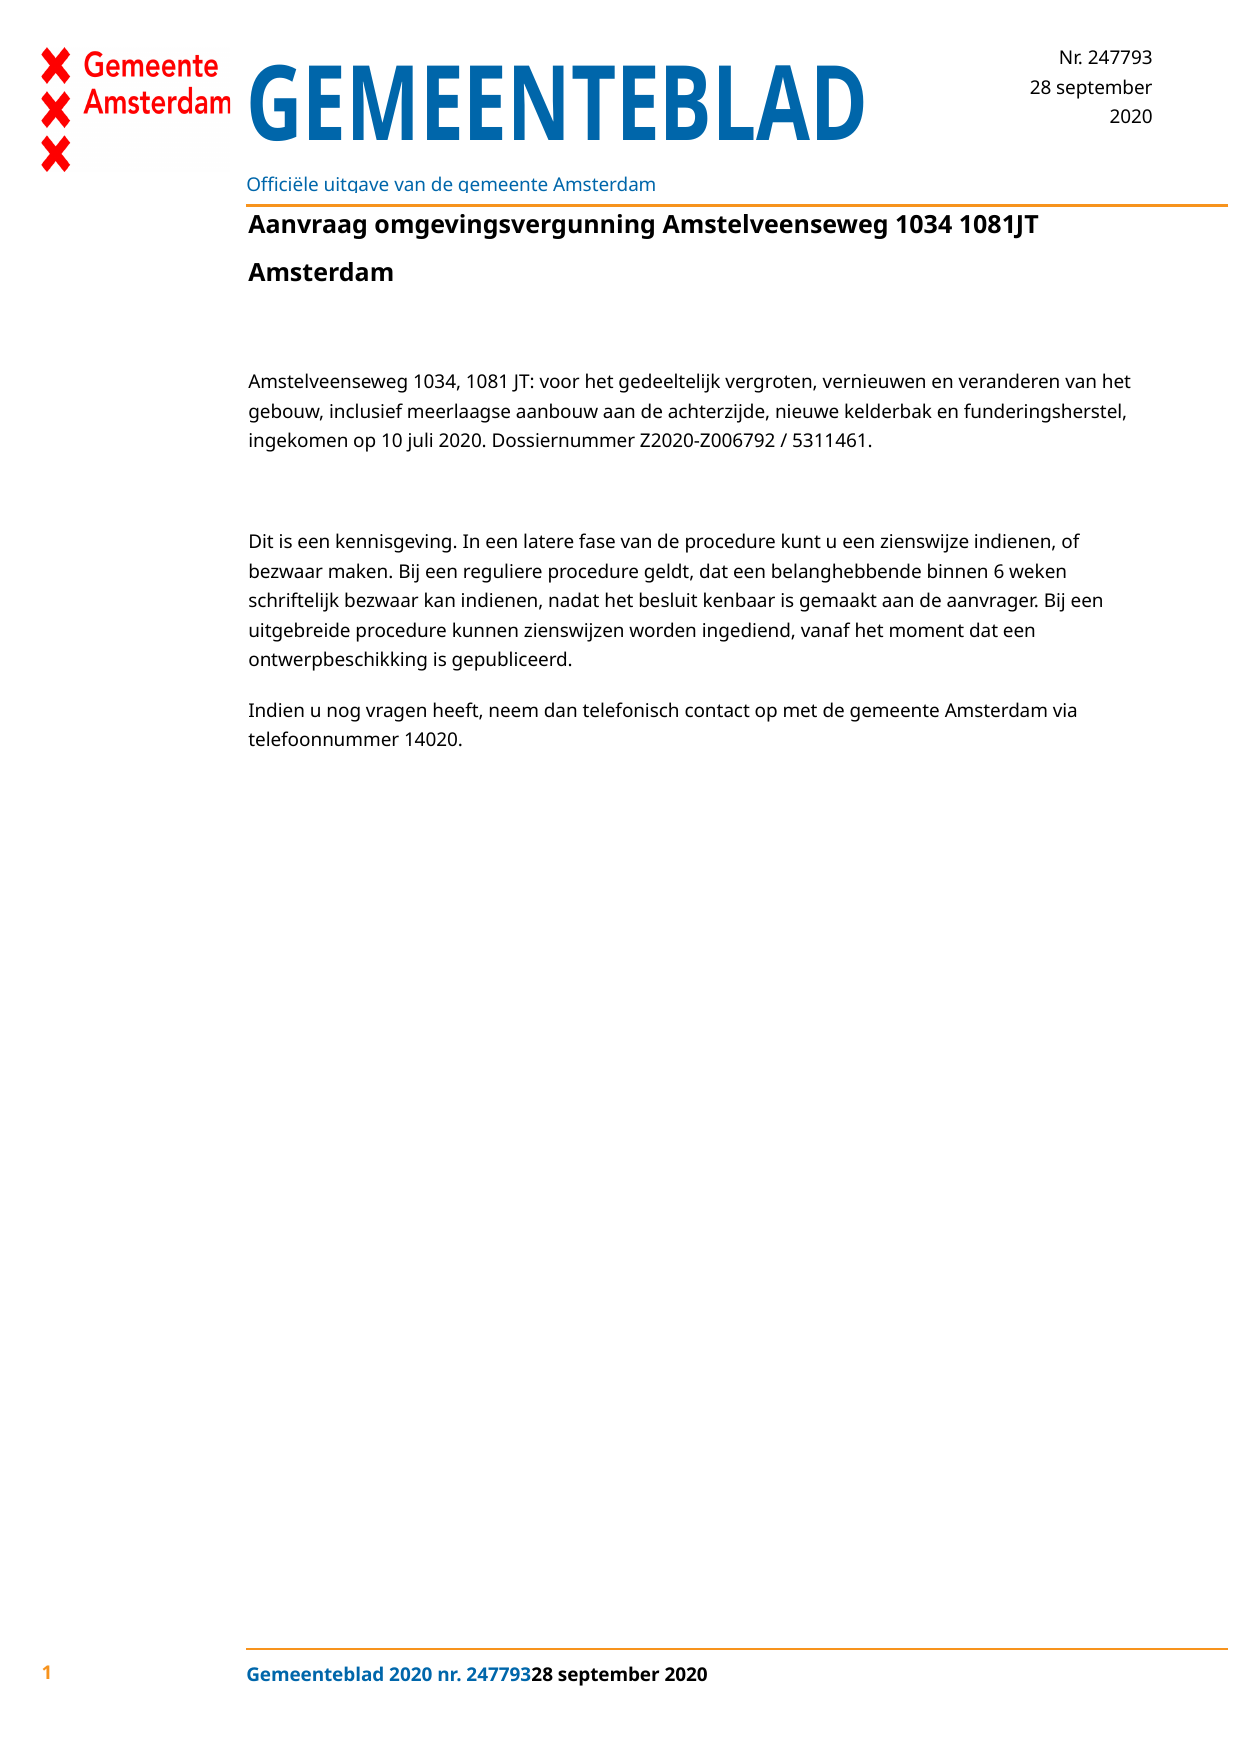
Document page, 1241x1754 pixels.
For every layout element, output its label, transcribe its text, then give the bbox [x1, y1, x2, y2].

text Amstelveenseweg 1034, 1081 JT: voor het gedeeltelijk vergroten, vernieuwen en veranderen van het gebouw, inclusief meerlaagse aanbouw aan de achterzijde, nieuwe kelderbak en funderingsherstel, ingekomen op 10 juli 2020. Dossiernummer Z2020-Z006792 / 5311461. [248, 368, 1152, 453]
text Indien u nog vragen heeft, neem dan telefonisch contact op met de gemeente Amsterdam via telefoonnummer 14020. [248, 697, 1152, 752]
text Aanvraag omgevingsvergunning Amstelveenseweg 1034 1081JT Amsterdam [248, 207, 1152, 288]
picture [41, 47, 231, 172]
text Dit is een kennisgeving. In een latere fase van de procedure kunt u een zienswijze indienen, of bezwaar maken. Bij een reguliere procedure geldt, dat een belanghebbende binnen 6 weken schriftelijk bezwaar kan indienen, nadat het besluit kenbaar is gemaakt aan de aanvrager. Bij een uitgebreide procedure kunnen zienswijzen worden ingediend, vanaf het moment dat een ontwerpbeschikking is gepubliceerd. [248, 528, 1152, 672]
